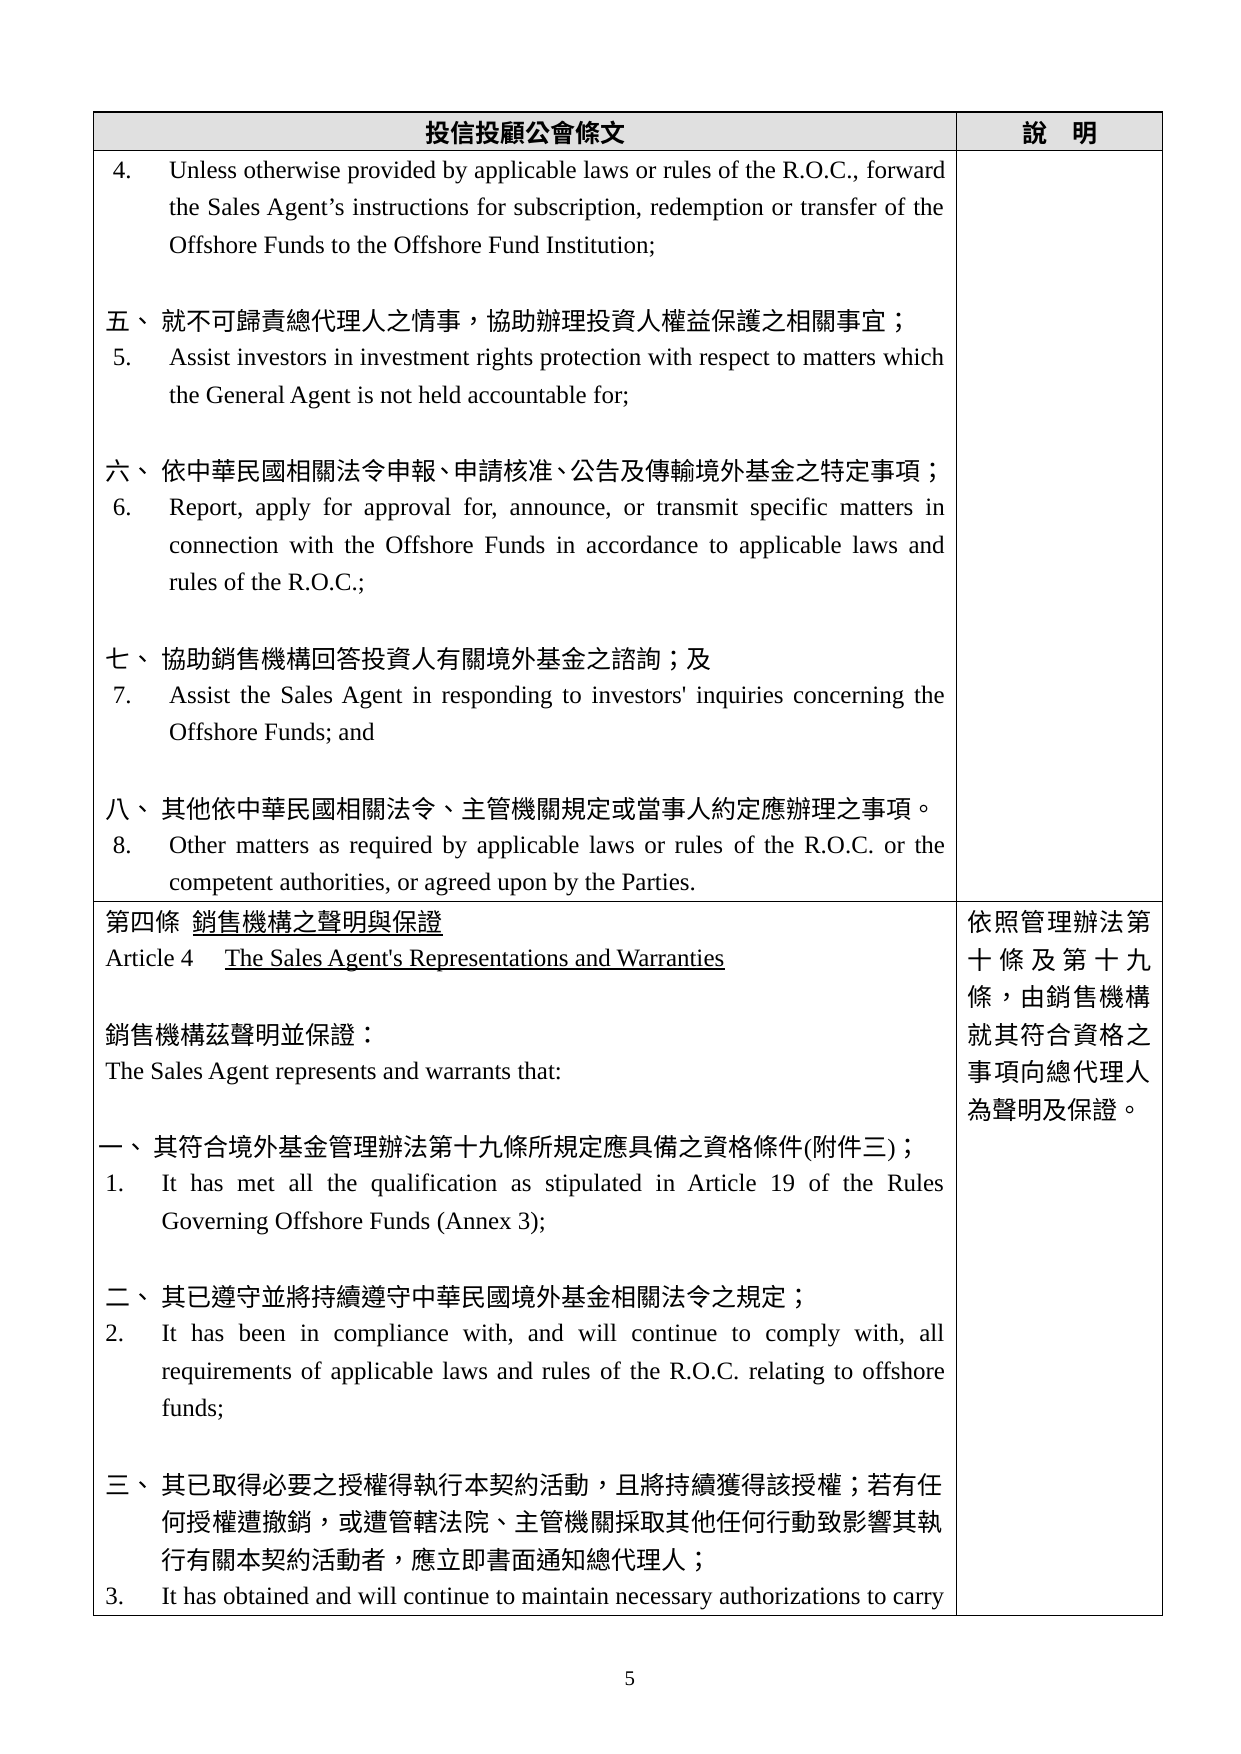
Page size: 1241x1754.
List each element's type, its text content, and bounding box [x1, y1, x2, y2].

table_cell 第四條 銷售機構之聲明與保證 Article 4 The Sales Agent's Representations and Warranties 銷售機構茲聲明並保證： The Sales Agent represents and warrants that: 其符合境外基金管理辦法第十九條所規定應具備之資格條件(附件三)； It has met all the qualification as stipulated in Article 19 of the Rules Governing Offshore Funds (Annex 3); 其已遵守並將持續遵守中華民國境外基金相關法令之規定； It has been in compliance with, and will continue to comply with, all requirements of applicable laws and rules of the R.O.C. relating to offshore funds; 其已取得必要之授權得執行本契約活動，且將持續獲得該授權；若有任何授權遭撤銷，或遭管轄法院、主管機關採取其他任何行動致影響其執行有關本契約活動者，應立即書面通知總代理人； It has obtained and will continue to maintain necessary authorizations to carry [94, 902, 956, 1614]
table_cell [957, 151, 1162, 901]
table_cell 依照管理辦法第十條及第十九條，由銷售機構就其符合資格之事項向總代理人為聲明及保證。 [957, 902, 1162, 1614]
table_header 投信投顧公會條文 [94, 113, 956, 150]
table_header 說 明 [957, 113, 1162, 150]
table_cell 第三條 總代理人之義務與責任 Article 3 Obligations and Responsibilities of the General Agent 總代理人同意辦理下列事項： The General Agent agrees to be responsible for the following: 就境外基金編製投資人須知、公開說明書中譯本以及其他境外基金之資訊，並以書面或電子傳輸之方式將前述文件及最新公開說明書交付銷售機構； Produce the Investor Brochure, Chinese translations of the prospectus, and other Offshore Funds information, and deliver the same and the most updated prospectus to the Sales Agent by physical delivery or electrical transmission; 擔任境外基金機構在中華民國境內有關境外基金募集及銷售之訴訟及一切文件之送達代收人； Act as the service agent for litigation documents and all other documents served on the Offshore Fund Institution in the territory of the R.O.C. in connection with the offering and sales of the Offshore Funds; 負責與境外基金機構連絡，提供銷售機構境外基金之相關發行及交易資訊； Communicate with the Offshore Fund Institution and provide the Sales Agent with any issuing and transaction information concerning the Offshore Funds; 除中華民國相關法令另有規定外，將銷售機構申購、買回或轉換境外基金之交易指示，轉送境外基金機構； Unless otherwise provided by applicable laws or rules of the R.O.C., forward the Sales Agent’s instructions for subscription, redemption or transfer of the Offshore Funds to the Offshore Fund Institution; 就不可歸責總代理人之情事，協助辦理投資人權益保護之相關事宜； Assist investors in investment rights protection with respect to matters which the General Agent is not held accountable for; 依中華民國相關法令申報、申請核准、公告及傳輸境外基金之特定事項； Report, apply for approval for, announce, or transmit specific matters in connection with the Offshore Funds in accordance to applicable laws and rules of the R.O.C.; 協助銷售機構回答投資人有關境外基金之諮詢；及 Assist the Sales Agent in responding to investors' inquiries concerning the Offshore Funds; and 其他依中華民國相關法令、主管機關規定或當事人約定應辦理之事項。 Other matters as required by applicable laws or rules of the R.O.C. or the competent authorities, or agreed upon by the Parties. [94, 151, 956, 901]
